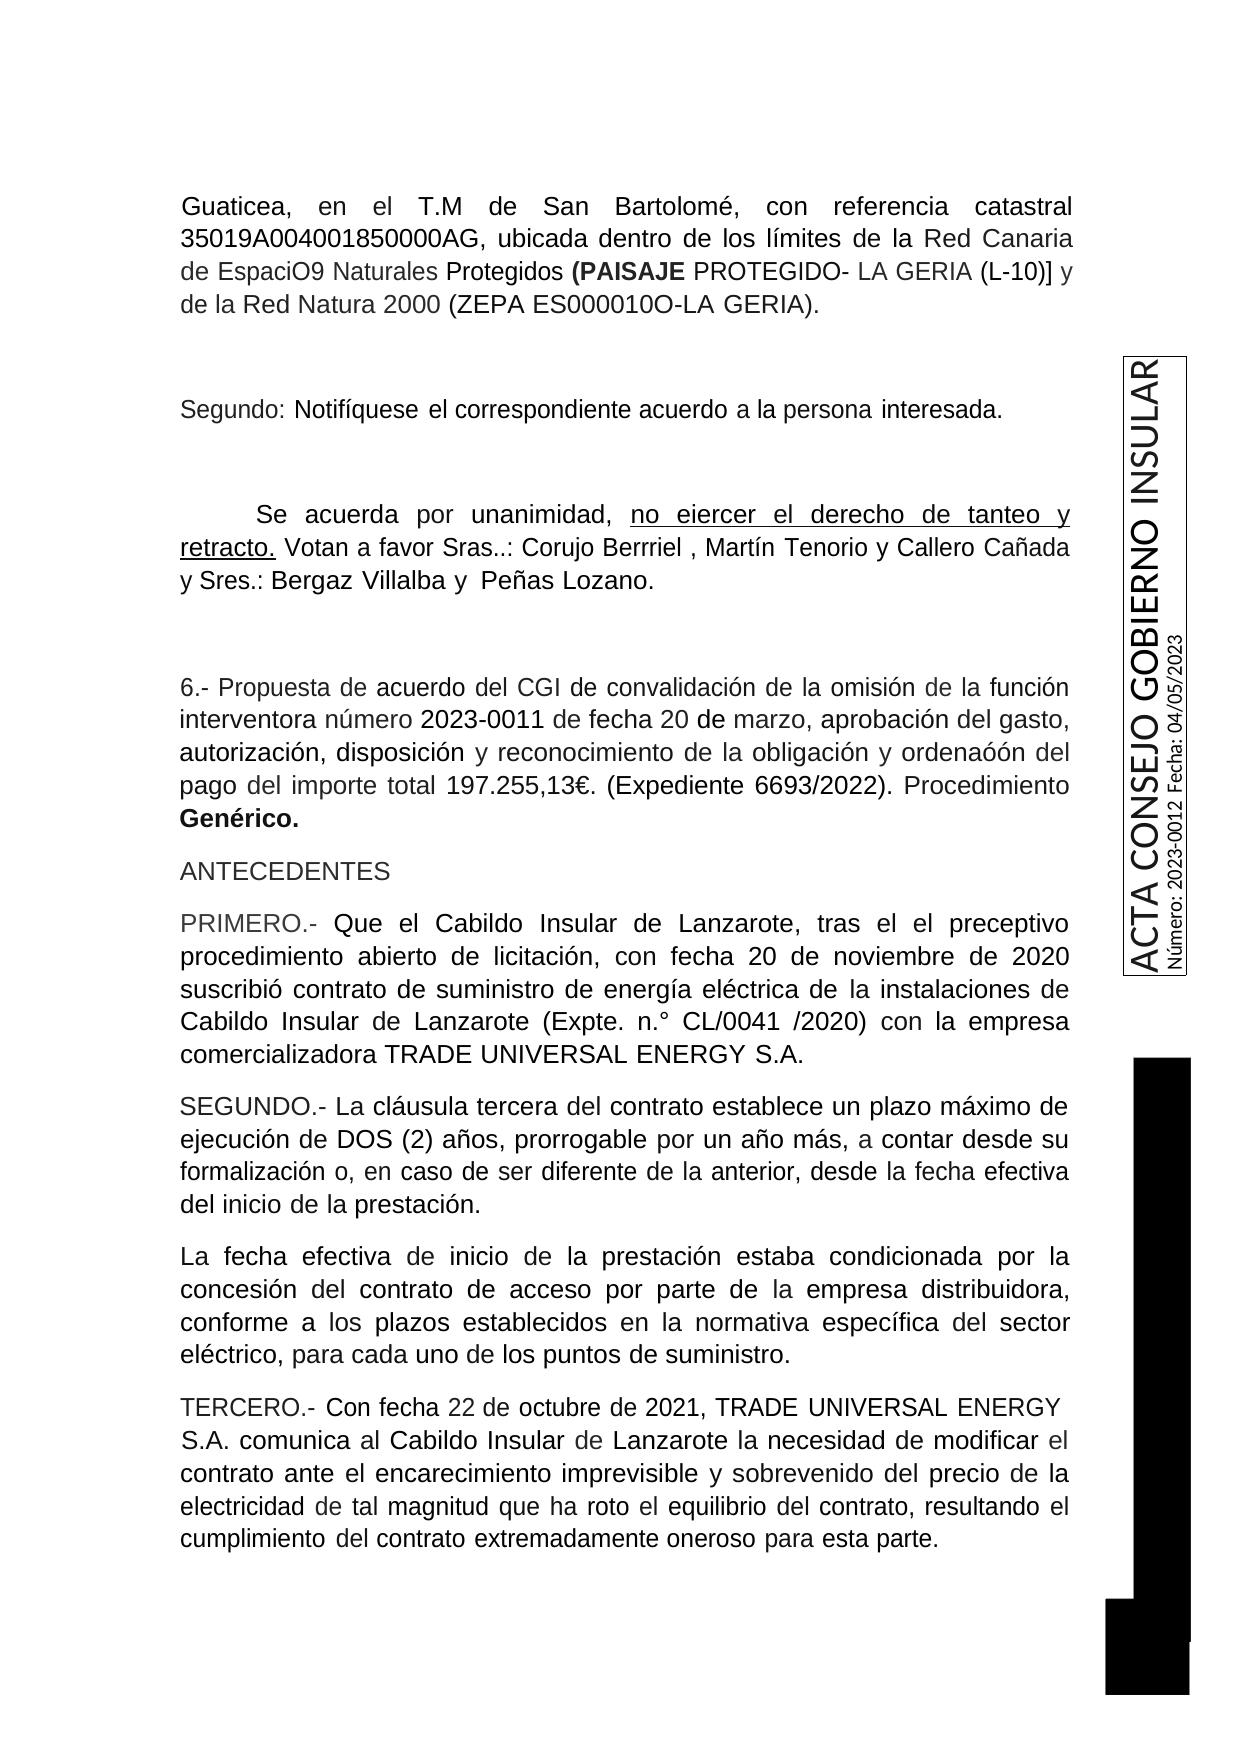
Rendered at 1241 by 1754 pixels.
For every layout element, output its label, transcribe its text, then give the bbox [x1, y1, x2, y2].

text SEGUNDO.- La cláusula tercera del contrato establece un plazo máximo de ejecución de DOS (2) años, prorrogable por un año más, a contar desde su formalización o, en caso de ser diferente de la anterior, desde la fecha efectiva del inicio de la prestación. [179, 1091, 1069, 1219]
text S.A. comunica al Cabildo Insular de Lanzarote la necesidad de modificar el contrato ante el encarecimiento imprevisible y sobrevenido del precio de la electricidad de tal magnitud que ha roto el equilibrio del contrato, resultando el cumplimiento del contrato extremadamente oneroso para esta parte. [180, 1425, 1069, 1553]
text Guaticea, en el T.M de San Bartolomé, con referencia catastral 35019A004001850000AG, ubicada dentro de los límites de la Red Canaria de EspaciO9 Naturales Protegidos (PAISAJE PROTEGIDO- LA GERIA (L-10)] y de la Red Natura 2000 (ZEPA ES000010O-LA GERIA). [180, 191, 1073, 319]
picture [1105, 1422, 1192, 1696]
text Número: 2023-0012 Fecha: 04/05/2023 [1163, 361, 1185, 975]
text 6.- Propuesta de acuerdo del CGI de convalidación de la omisión de la función interventora número 2023-0011 de fecha 20 de marzo, aprobación del gasto, autorización, disposición y reconocimiento de la obligación y ordenaóón del pago del importe total 197.255,13€. (Expediente 6693/2022). Procedimiento Genérico. [179, 672, 1070, 833]
text ACTA CONSEJO GOBIERNO INSULAR [1124, 358, 1163, 975]
text Segundo: Notifíquese el correspondiente acuerdo a la persona interesada. [180, 394, 1123, 424]
text PRIMERO.- Que el Cabildo Insular de Lanzarote, tras el el preceptivo procedimiento abierto de licitación, con fecha 20 de noviembre de 2020 suscribió contrato de suministro de energía eléctrica de la instalaciones de Cabildo Insular de Lanzarote (Expte. n.° CL/0041 /2020) con la empresa comercializadora TRADE UNIVERSAL ENERGY S.A. [180, 908, 1069, 1069]
text Se acuerda por unanimidad, no eiercer el derecho de tanteo y retracto. Votan a favor Sras..: Corujo Berrriel , Martín Tenorio y Callero Cañada y Sres.: Bergaz Villalba y Peñas Lozano. [180, 499, 1070, 595]
text La fecha efectiva de inicio de la prestación estaba condicionada por la concesión del contrato de acceso por parte de la empresa distribuidora, conforme a los plazos establecidos en la normativa específica del sector eléctrico, para cada uno de los puntos de suministro. [180, 1241, 1070, 1369]
picture [1105, 1056, 1192, 1392]
text ANTECEDENTES [179, 856, 1123, 885]
text TERCERO.- Con fecha 22 de octubre de 2021, TRADE UNIVERSAL ENERGY [180, 1392, 1205, 1422]
text [1187, 856, 1205, 885]
